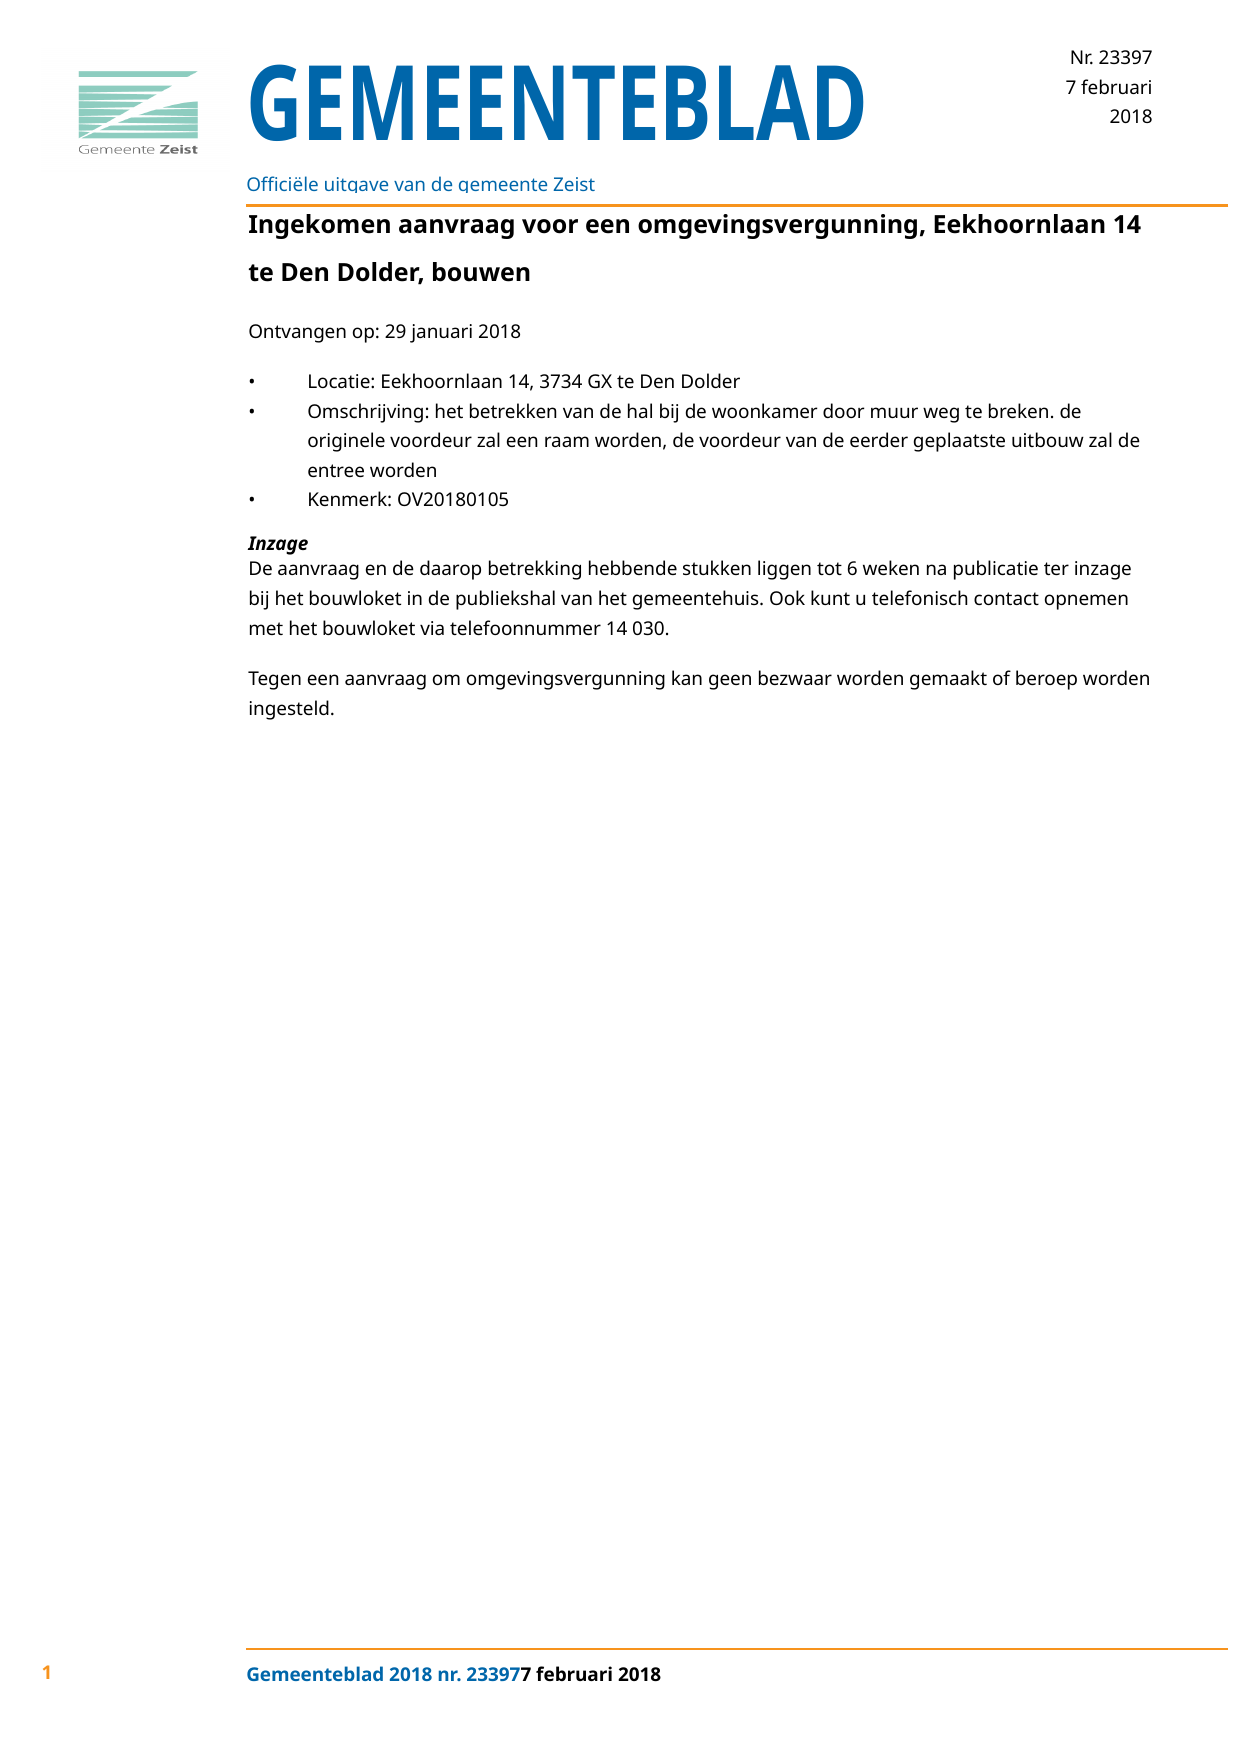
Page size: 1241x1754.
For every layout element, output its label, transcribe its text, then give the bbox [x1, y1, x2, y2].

text Tegen een aanvraag om omgevingsvergunning kan geen bezwaar worden gemaakt of beroep worden ingesteld. [248, 665, 1152, 720]
text De aanvraag en de daarop betrekking hebbende stukken liggen tot 6 weken na publicatie ter inzage bij het bouwloket in de publiekshal van het gemeentehuis. Ook kunt u telefonisch contact opnemen met het bouwloket via telefoonnummer 14 030. [248, 556, 1152, 640]
text Ontvangen op: 29 januari 2018 [248, 318, 1152, 344]
list Locatie: Eekhoornlaan 14, 3734 GX te Den Dolder [248, 368, 1152, 394]
picture [41, 47, 231, 172]
list Omschrijving: het betrekken van de hal bij de woonkamer door muur weg te breken. de originele voordeur zal een raam worden, de voordeur van de eerder geplaatste uitbouw zal de entree worden [248, 398, 1152, 483]
text Ingekomen aanvraag voor een omgevingsvergunning, Eekhoornlaan 14 te Den Dolder, bouwen [248, 207, 1152, 288]
text Inzage [248, 530, 1152, 556]
list Kenmerk: OV20180105 [248, 487, 1152, 512]
